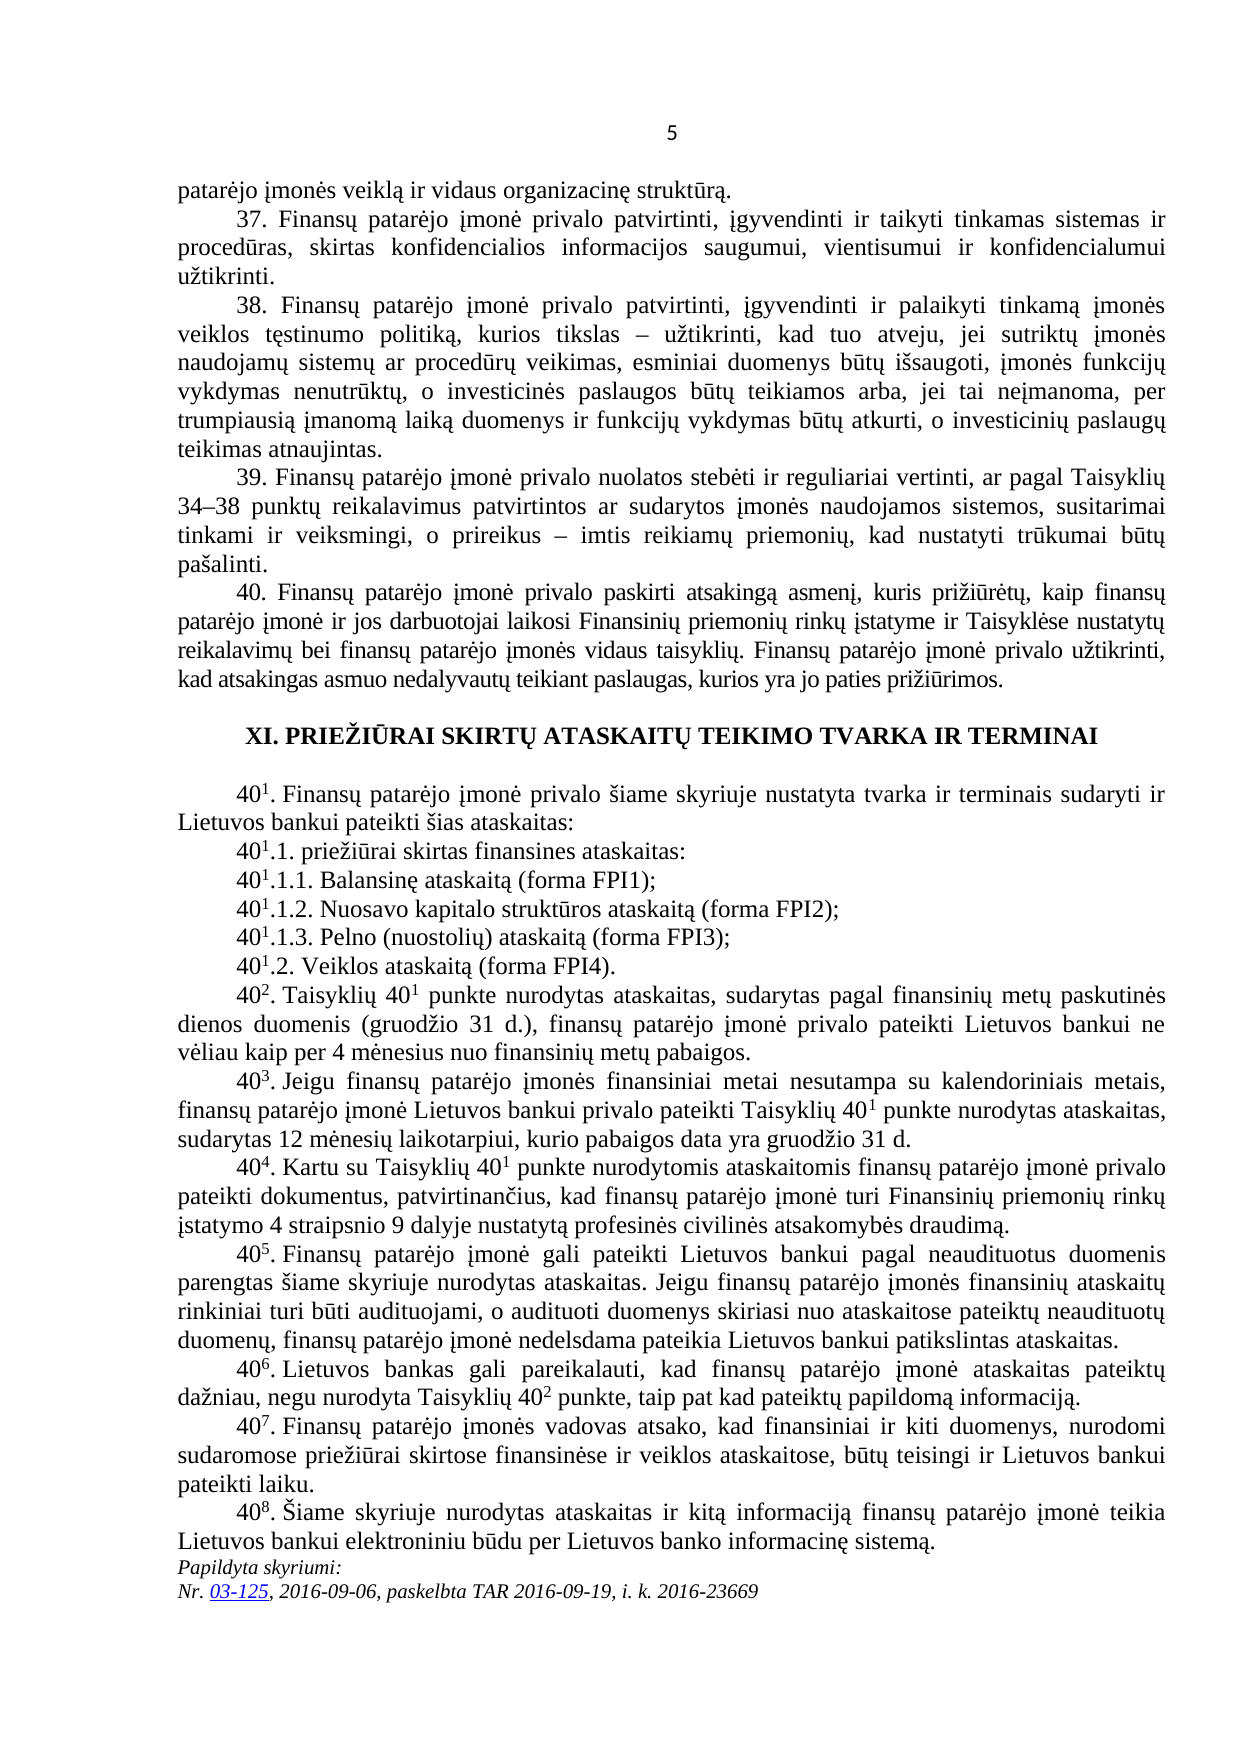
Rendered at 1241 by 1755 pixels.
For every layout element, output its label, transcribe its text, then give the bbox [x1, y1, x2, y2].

text 405. Finansų patarėjo įmonė gali pateikti Lietuvos bankui pagal neaudituotus duomenis parengtas šiame skyriuje nurodytas ataskaitas. Jeigu finansų patarėjo įmonės finansinių ataskaitų rinkiniai turi būti audituojami, o audituoti duomenys skiriasi nuo ataskaitose pateiktų neaudituotų duomenų, finansų patarėjo įmonė nedelsdama pateikia Lietuvos bankui patikslintas ataskaitas. [177, 1239, 1166, 1354]
text 401.2. Veiklos ataskaitą (forma FPI4). [177, 951, 1166, 980]
text Papildyta skyriumi: [177, 1555, 1166, 1579]
text 40. Finansų patarėjo įmonė privalo paskirti atsakingą asmenį, kuris prižiūrėtų, kaip finansų patarėjo įmonė ir jos darbuotojai laikosi Finansinių priemonių rinkų įstatyme ir Taisyklėse nustatytų reikalavimų bei finansų patarėjo įmonės vidaus taisyklių. Finansų patarėjo įmonė privalo užtikrinti, kad atsakingas asmuo nedalyvautų teikiant paslaugas, kurios yra jo paties prižiūrimos. [177, 577, 1166, 692]
text 401.1.3. Pelno (nuostolių) ataskaitą (forma FPI3); [177, 922, 1166, 951]
text 401.1.1. Balansinę ataskaitą (forma FPI1); [177, 865, 1166, 894]
text 406. Lietuvos bankas gali pareikalauti, kad finansų patarėjo įmonė ataskaitas pateiktų dažniau, negu nurodyta Taisyklių 402 punkte, taip pat kad pateiktų papildomą informaciją. [177, 1354, 1166, 1411]
text patarėjo įmonės veiklą ir vidaus organizacinę struktūrą. [177, 175, 1166, 204]
text 401. Finansų patarėjo įmonė privalo šiame skyriuje nustatyta tvarka ir terminais sudaryti ir Lietuvos bankui pateikti šias ataskaitas: [177, 779, 1166, 836]
text 401.1. priežiūrai skirtas finansines ataskaitas: [177, 836, 1166, 865]
text 403. Jeigu finansų patarėjo įmonės finansiniai metai nesutampa su kalendoriniais metais, finansų patarėjo įmonė Lietuvos bankui privalo pateikti Taisyklių 401 punkte nurodytas ataskaitas, sudarytas 12 mėnesių laikotarpiui, kurio pabaigos data yra gruodžio 31 d. [177, 1066, 1166, 1152]
text 39. Finansų patarėjo įmonė privalo nuolatos stebėti ir reguliariai vertinti, ar pagal Taisyklių 34–38 punktų reikalavimus patvirtintos ar sudarytos įmonės naudojamos sistemos, susitarimai tinkami ir veiksmingi, o prireikus – imtis reikiamų priemonių, kad nustatyti trūkumai būtų pašalinti. [177, 462, 1166, 577]
text 37. Finansų patarėjo įmonė privalo patvirtinti, įgyvendinti ir taikyti tinkamas sistemas ir procedūras, skirtas konfidencialios informacijos saugumui, vientisumui ir konfidencialumui užtikrinti. [177, 204, 1166, 290]
text XI. PRIEŽIŪRAI SKIRTŲ ATASKAITŲ TEIKIMO TVARKA IR TERMINAI [177, 721, 1166, 750]
text 408. Šiame skyriuje nurodytas ataskaitas ir kitą informaciją finansų patarėjo įmonė teikia Lietuvos bankui elektroniniu būdu per Lietuvos banko informacinę sistemą. [177, 1497, 1166, 1555]
text 404. Kartu su Taisyklių 401 punkte nurodytomis ataskaitomis finansų patarėjo įmonė privalo pateikti dokumentus, patvirtinančius, kad finansų patarėjo įmonė turi Finansinių priemonių rinkų įstatymo 4 straipsnio 9 dalyje nustatytą profesinės civilinės atsakomybės draudimą. [177, 1152, 1166, 1239]
text 402. Taisyklių 401 punkte nurodytas ataskaitas, sudarytas pagal finansinių metų paskutinės dienos duomenis (gruodžio 31 d.), finansų patarėjo įmonė privalo pateikti Lietuvos bankui ne vėliau kaip per 4 mėnesius nuo finansinių metų pabaigos. [177, 980, 1166, 1066]
text 401.1.2. Nuosavo kapitalo struktūros ataskaitą (forma FPI2); [177, 894, 1166, 922]
text Nr. 03-125, 2016-09-06, paskelbta TAR 2016-09-19, i. k. 2016-23669 [177, 1579, 1166, 1603]
text 407. Finansų patarėjo įmonės vadovas atsako, kad finansiniai ir kiti duomenys, nurodomi sudaromose priežiūrai skirtose finansinėse ir veiklos ataskaitose, būtų teisingi ir Lietuvos bankui pateikti laiku. [177, 1411, 1166, 1497]
text 38. Finansų patarėjo įmonė privalo patvirtinti, įgyvendinti ir palaikyti tinkamą įmonės veiklos tęstinumo politiką, kurios tikslas – užtikrinti, kad tuo atveju, jei sutriktų įmonės naudojamų sistemų ar procedūrų veikimas, esminiai duomenys būtų išsaugoti, įmonės funkcijų vykdymas nenutrūktų, o investicinės paslaugos būtų teikiamos arba, jei tai neįmanoma, per trumpiausią įmanomą laiką duomenys ir funkcijų vykdymas būtų atkurti, o investicinių paslaugų teikimas atnaujintas. [177, 290, 1166, 462]
